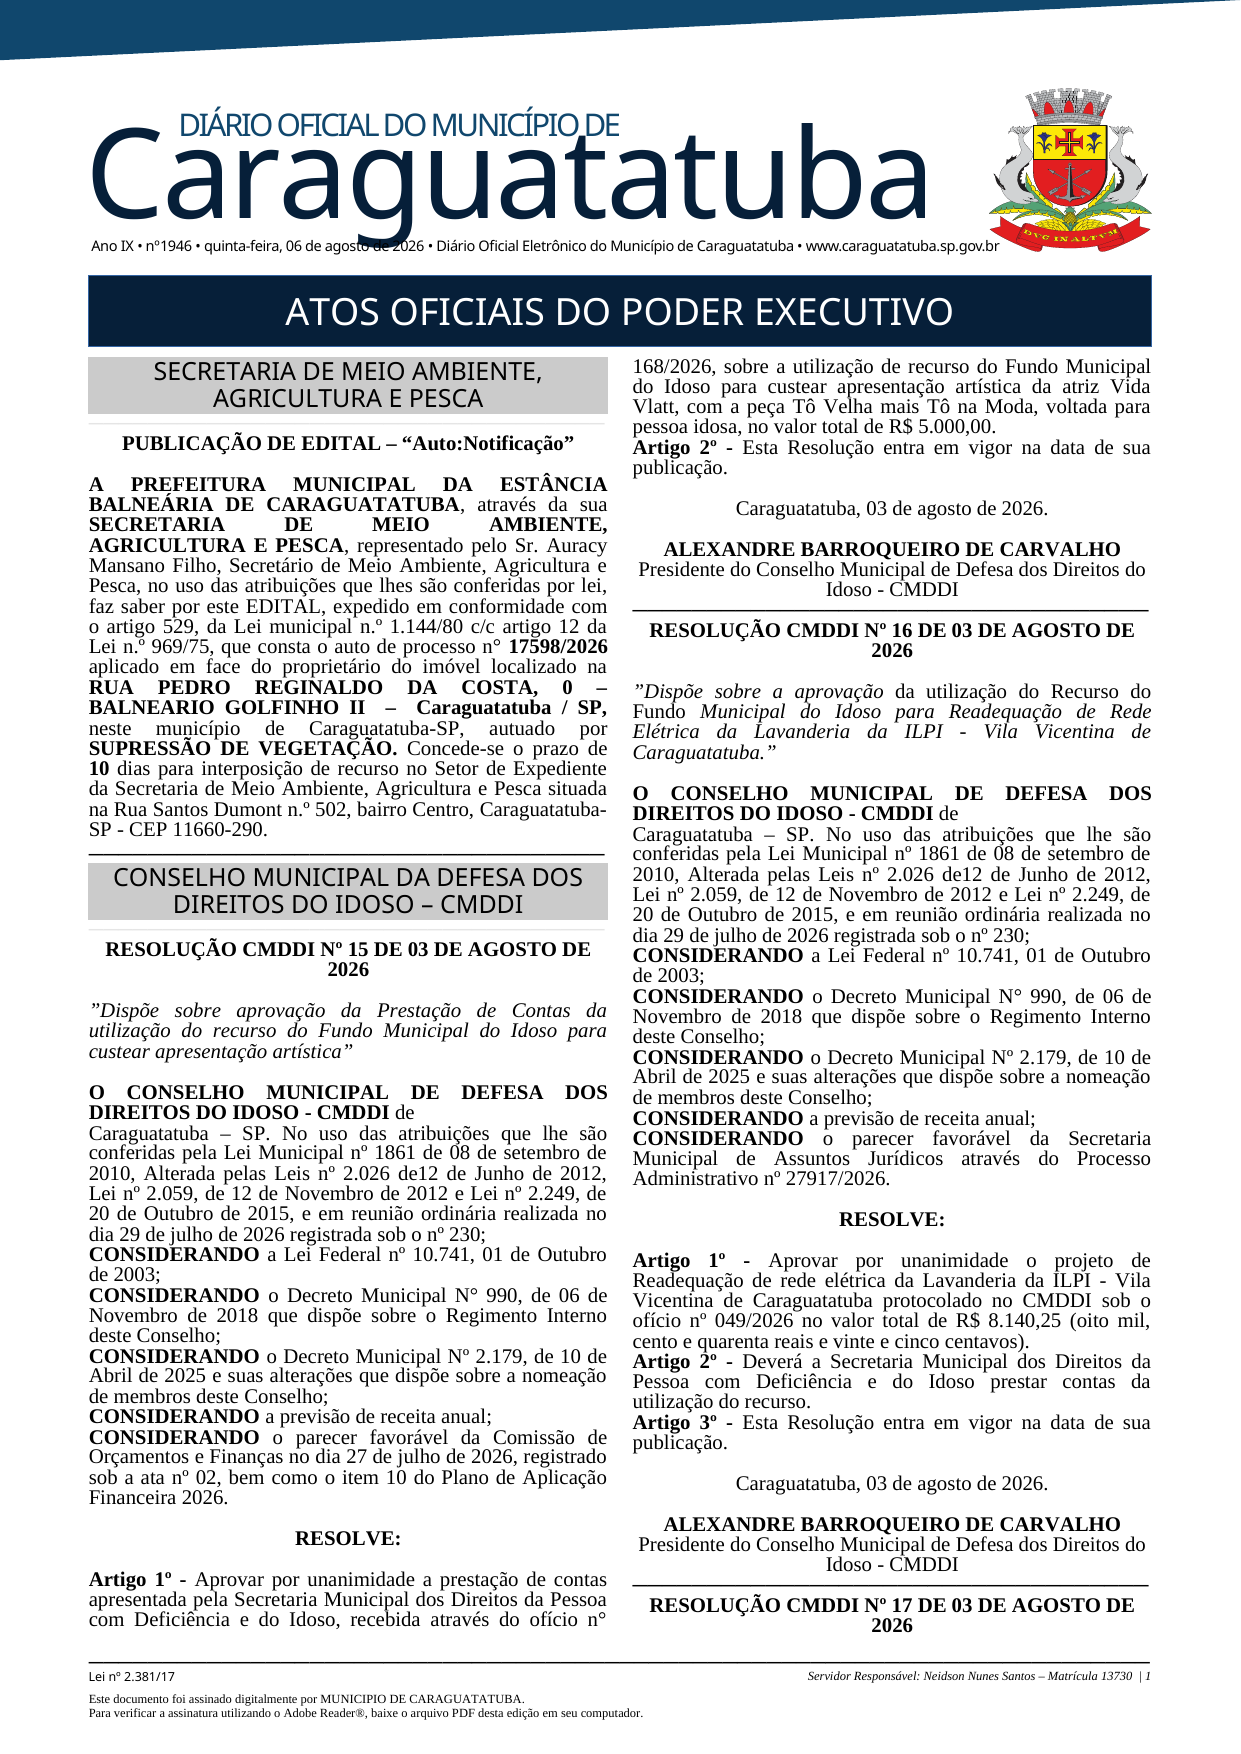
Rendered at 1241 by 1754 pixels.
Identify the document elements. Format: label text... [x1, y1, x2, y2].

text CONSIDERANDO a Lei Federal nº 10.741, 01 de Outubro de 2003; [632, 947, 1152, 987]
text ALEXANDRE BARROQUEIRO DE CARVALHO [632, 540, 1152, 561]
text PUBLICAÇÃO DE EDITAL – “Auto:Notificação” [88, 435, 608, 455]
text ─────────────────────────────────── [88, 841, 608, 863]
text Presidente do Conselho Municipal de Defesa dos Direitos do Idoso - CMDDI [632, 1536, 1152, 1576]
text Caraguatatuba, 03 de agosto de 2026. [632, 1475, 1152, 1495]
text CONSIDERANDO o Decreto Municipal Nº 2.179, de 10 de Abril de 2025 e suas alterações que dispõe sobre a nomeação de membros deste Conselho; [88, 1347, 608, 1408]
text Artigo 1º - Aprovar por unanimidade o projeto de Readequação de rede elétrica da Lavanderia da ILPI - Vila Vicentina de Caraguatatuba protocolado no CMDDI sob o ofício nº 049/2026 no valor total de R$ 8.140,25 (oito mil, cento e quarenta reais e vinte e cinco centavos). [632, 1251, 1152, 1353]
text Presidente do Conselho Municipal de Defesa dos Direitos do Idoso - CMDDI [632, 561, 1152, 601]
text A PREFEITURA MUNICIPAL DA ESTÂNCIA BALNEÁRIA DE CARAGUATATUBA, através da sua SECRETARIA DE MEIO AMBIENTE, AGRICULTURA E PESCA, representado pelo Sr. Auracy Mansano Filho, Secretário de Meio Ambiente, Agricultura e Pesca, no uso das atribuições que lhes são conferidas por lei, faz saber por este EDITAL, expedido em conformidade com o artigo 529, da Lei municipal n.º 1.144/80 c/c artigo 12 da Lei n.º 969/75, que consta o auto de processo n° 17598/2026 aplicado em face do proprietário do imóvel localizado na RUA PEDRO REGINALDO DA COSTA, 0 – BALNEARIO GOLFINHO II – Caraguatatuba / SP, neste município de Caraguatatuba-SP, autuado por SUPRESSÃO DE VEGETAÇÃO. Concede-se o prazo de 10 dias para interposição de recurso no Setor de Expediente da Secretaria de Meio Ambiente, Agricultura e Pesca situada na Rua Santos Dumont n.º 502, bairro Centro, Caraguatatuba-SP - CEP 11660-290. [88, 476, 608, 841]
text CONSIDERANDO o Decreto Municipal N° 990, de 06 de Novembro de 2018 que dispõe sobre o Regimento Interno deste Conselho; [88, 1286, 608, 1347]
text ─────────────────────────────────── [88, 414, 608, 435]
text 168/2026, sobre a utilização de recurso do Fundo Municipal do Idoso para custear apresentação artística da atriz Vida Vlatt, com a peça Tô Velha mais Tô na Moda, voltada para pessoa idosa, no valor total de R$ 5.000,00. [632, 357, 1152, 438]
text Caraguatatuba – SP. No uso das atribuições que lhe são conferidas pela Lei Municipal nº 1861 de 08 de setembro de 2010, Alterada pelas Leis nº 2.026 de12 de Junho de 2012, Lei nº 2.059, de 12 de Novembro de 2012 e Lei nº 2.249, de 20 de Outubro de 2015, e em reunião ordinária realizada no dia 29 de julho de 2026 registrada sob o nº 230; [632, 825, 1152, 947]
text RESOLVE: [88, 1530, 608, 1550]
text ”Dispõe sobre aprovação da Prestação de Contas da utilização do recurso do Fundo Municipal do Idoso para custear apresentação artística” [88, 1002, 608, 1063]
text CONSIDERANDO o parecer favorável da Secretaria Municipal de Assuntos Jurídicos através do Processo Administrativo nº 27917/2026. [632, 1129, 1152, 1190]
text ─────────────────────────────────── [632, 1576, 1152, 1596]
text Caraguatatuba, 03 de agosto de 2026. [632, 499, 1152, 520]
text CONSELHO MUNICIPAL DA DEFESA DOS DIREITOS DO IDOSO – CMDDI [88, 863, 608, 920]
text CONSIDERANDO o Decreto Municipal Nº 2.179, de 10 de Abril de 2025 e suas alterações que dispõe sobre a nomeação de membros deste Conselho; [632, 1048, 1152, 1109]
text RESOLUÇÃO CMDDI Nº 15 DE 03 DE AGOSTO DE 2026 [88, 941, 608, 981]
text CONSIDERANDO o parecer favorável da Comissão de Orçamentos e Finanças no dia 27 de julho de 2026, registrado sob a ata nº 02, bem como o item 10 do Plano de Aplicação Financeira 2026. [88, 1428, 608, 1509]
text CONSIDERANDO a Lei Federal nº 10.741, 01 de Outubro de 2003; [88, 1246, 608, 1286]
text RESOLVE: [632, 1210, 1152, 1231]
text RESOLUÇÃO CMDDI Nº 16 DE 03 DE AGOSTO DE 2026 [632, 621, 1152, 662]
text Artigo 2º - Deverá a Secretaria Municipal dos Direitos da Pessoa com Deficiência e do Idoso prestar contas da utilização do recurso. [632, 1353, 1152, 1413]
text Artigo 1º - Aprovar por unanimidade a prestação de contas apresentada pela Secretaria Municipal dos Direitos da Pessoa com Deficiência e do Idoso, recebida através do ofício n° [88, 1571, 608, 1631]
text Caraguatatuba – SP. No uso das atribuições que lhe são conferidas pela Lei Municipal nº 1861 de 08 de setembro de 2010, Alterada pelas Leis nº 2.026 de12 de Junho de 2012, Lei nº 2.059, de 12 de Novembro de 2012 e Lei nº 2.249, de 20 de Outubro de 2015, e em reunião ordinária realizada no dia 29 de julho de 2026 registrada sob o nº 230; [88, 1124, 608, 1246]
text CONSIDERANDO o Decreto Municipal N° 990, de 06 de Novembro de 2018 que dispõe sobre o Regimento Interno deste Conselho; [632, 987, 1152, 1048]
text CONSIDERANDO a previsão de receita anual; [88, 1408, 608, 1428]
text ─────────────────────────────────── [632, 601, 1152, 621]
text ─────────────────────────────────── [88, 920, 608, 941]
text Ano IX • nº1946 • quinta-feira, 06 de agosto de 2026 • Diário Oficial Eletrônico do Município de Caraguatatuba • www.caraguatatuba.sp.gov.br [91, 236, 1010, 256]
text CONSIDERANDO a previsão de receita anual; [632, 1109, 1152, 1129]
text SECRETARIA DE MEIO AMBIENTE, AGRICULTURA E PESCA [88, 357, 608, 414]
text Artigo 3º - Esta Resolução entra em vigor na data de sua publicação. [632, 1413, 1152, 1454]
text O CONSELHO MUNICIPAL DE DEFESA DOS DIREITOS DO IDOSO - CMDDI de [88, 1083, 608, 1124]
text RESOLUÇÃO CMDDI Nº 17 DE 03 DE AGOSTO DE 2026 [632, 1596, 1152, 1637]
text ”Dispõe sobre a aprovação da utilização do Recurso do Fundo Municipal do Idoso para Readequação de Rede Elétrica da Lavanderia da ILPI - Vila Vicentina de Caraguatatuba.” [632, 682, 1152, 764]
text Artigo 2º - Esta Resolução entra em vigor na data de sua publicação. [632, 438, 1152, 479]
text O CONSELHO MUNICIPAL DE DEFESA DOS DIREITOS DO IDOSO - CMDDI de [632, 784, 1152, 825]
text ALEXANDRE BARROQUEIRO DE CARVALHO [632, 1516, 1152, 1536]
